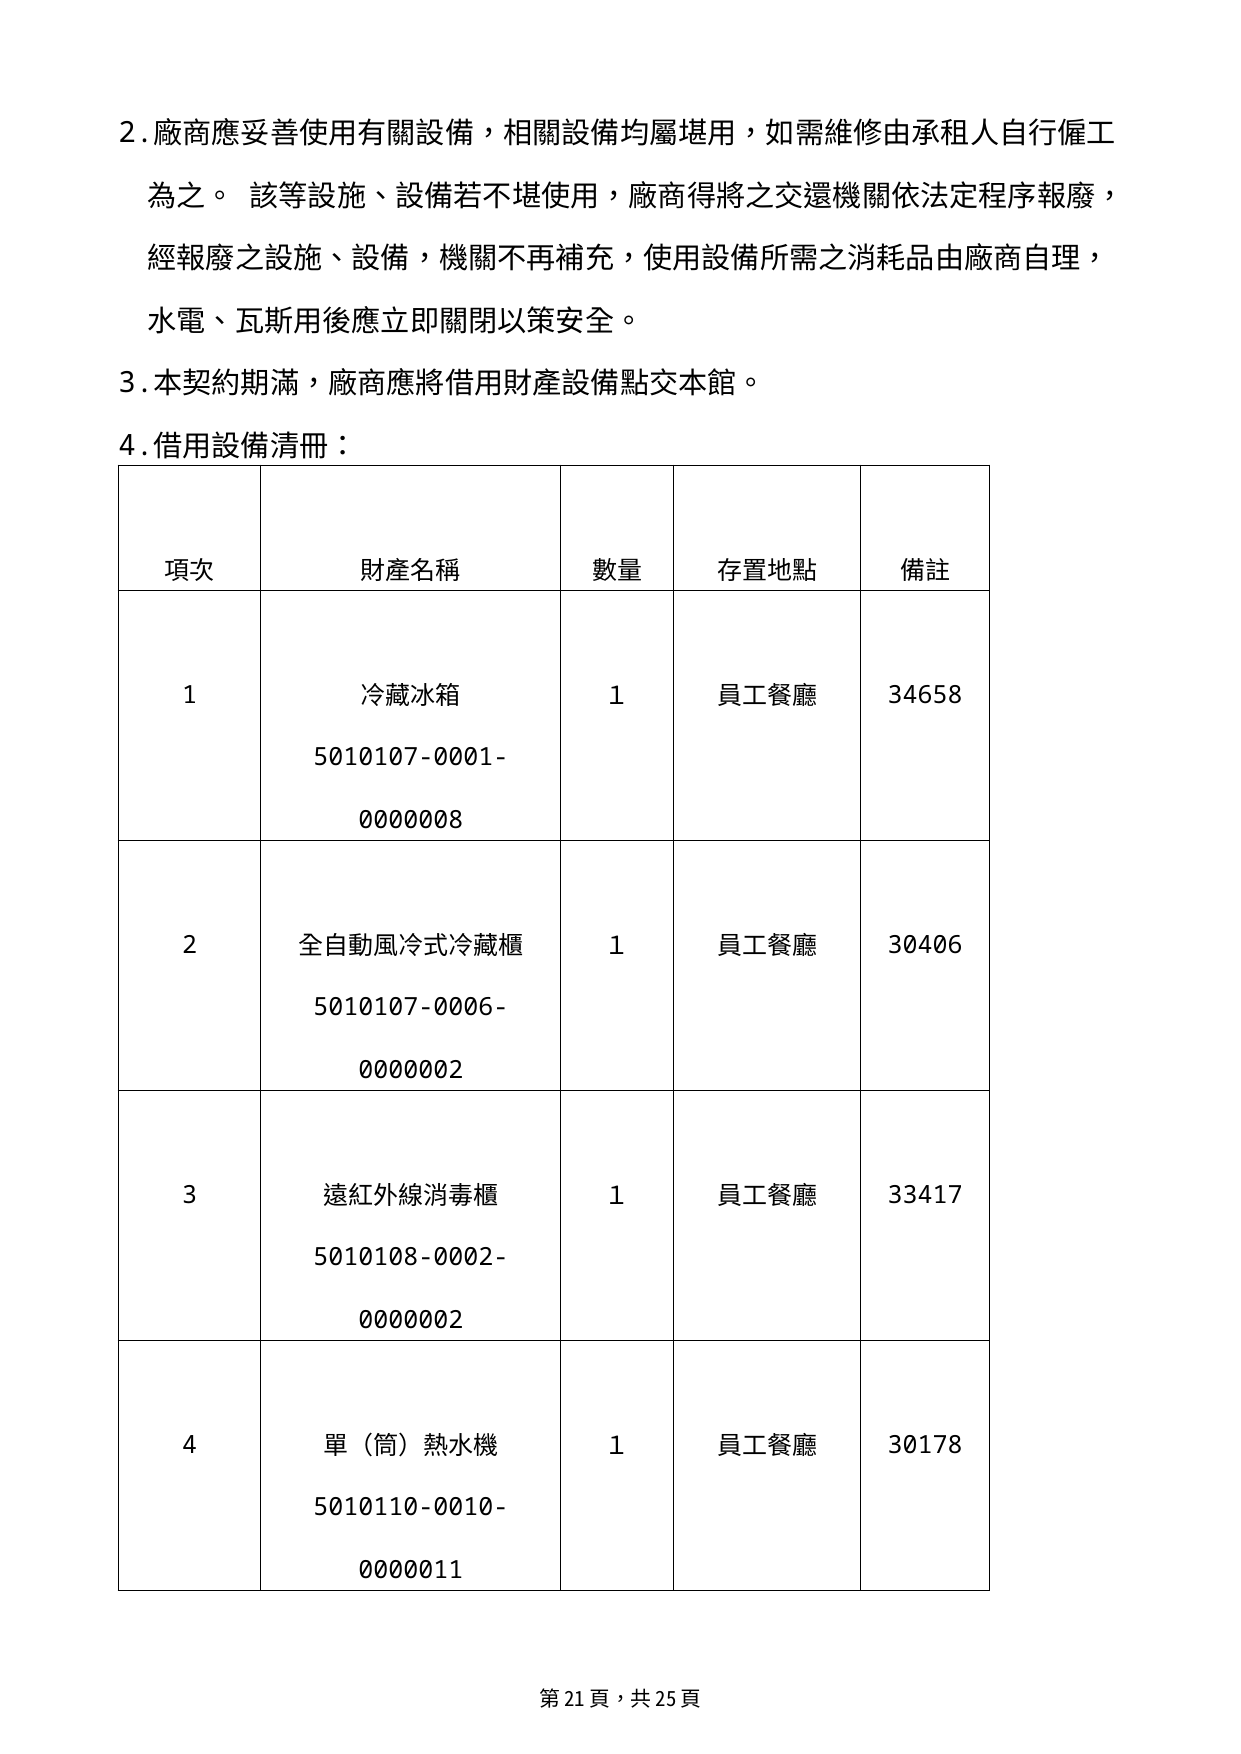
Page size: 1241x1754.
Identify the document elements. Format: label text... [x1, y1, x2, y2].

table_cell 員工餐廳 [674, 1091, 860, 1339]
table_header 備註 [861, 466, 989, 589]
table_header 存置地點 [674, 466, 860, 589]
table_cell 單（筒）熱水機 5010110-0010-0000011 [261, 1341, 560, 1589]
table_cell １ [561, 591, 673, 839]
text 3.本契約期滿，廠商應將借用財產設備點交本館。 [118, 339, 1122, 402]
table_cell １ [561, 841, 673, 1089]
table_cell 3 [119, 1091, 260, 1339]
table_cell 遠紅外線消毒櫃 5010108-0002-0000002 [261, 1091, 560, 1339]
text 2.廠商應妥善使用有關設備，相關設備均屬堪用，如需維修由承租人自行僱工為之。 該等設施、設備若不堪使用，廠商得將之交還機關依法定程序報廢，經報廢之設施、設備，機關不再補充，使用設備所需之消耗品由廠商自理，水電、瓦斯用後應立即關閉以策安全。 [118, 89, 1122, 339]
table_cell 全自動風冷式冷藏櫃 5010107-0006-0000002 [261, 841, 560, 1089]
table_header 項次 [119, 466, 260, 589]
table_cell 33417 [861, 1091, 989, 1339]
table_cell 4 [119, 1341, 260, 1589]
table_cell 30178 [861, 1341, 989, 1589]
table_header 財產名稱 [261, 466, 560, 589]
table_header 數量 [561, 466, 673, 589]
table_cell 1 [119, 591, 260, 839]
table_cell 員工餐廳 [674, 591, 860, 839]
table_cell 2 [119, 841, 260, 1089]
table_cell 員工餐廳 [674, 1341, 860, 1589]
text 4.借用設備清冊： [118, 402, 1122, 464]
table_cell １ [561, 1341, 673, 1589]
table_cell 30406 [861, 841, 989, 1089]
table_cell 員工餐廳 [674, 841, 860, 1089]
table_cell １ [561, 1091, 673, 1339]
table_cell 34658 [861, 591, 989, 839]
table_cell 冷藏冰箱 5010107-0001-0000008 [261, 591, 560, 839]
